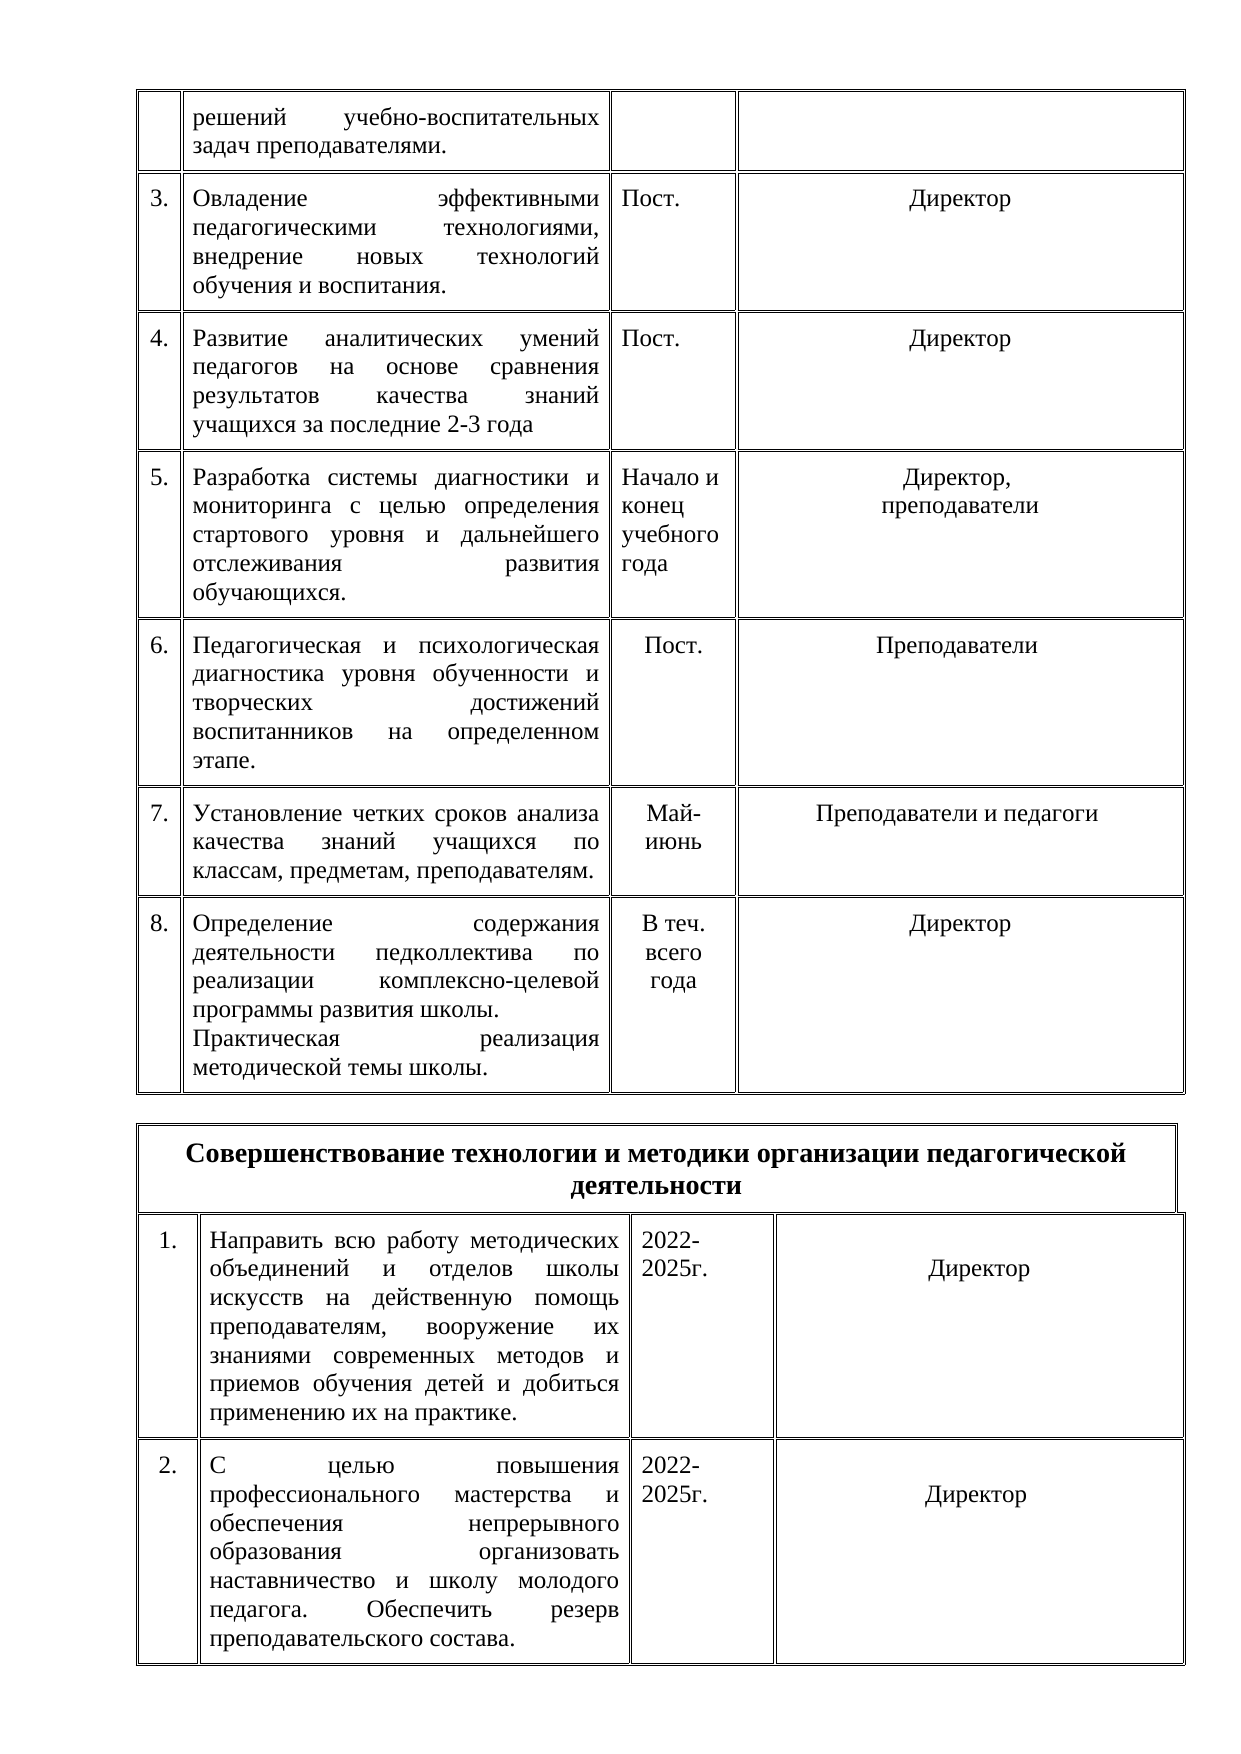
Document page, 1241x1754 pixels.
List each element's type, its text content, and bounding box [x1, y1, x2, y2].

table_cell 1. [139, 1215, 197, 1437]
table_cell 5. [139, 452, 180, 617]
table_cell Педагогическая и психологическая диагностика уровня обученности и творческих достижений воспитанников на определенном этапе. [184, 620, 609, 784]
table_cell Пост. [612, 313, 735, 449]
table_cell 4. [139, 313, 180, 449]
table_cell [612, 92, 735, 170]
table_cell Директор [739, 174, 1183, 309]
table_cell В теч. всего года [612, 898, 735, 1092]
table_cell Пост. [612, 174, 735, 309]
table_cell 2022-2025г. [632, 1215, 773, 1437]
table_cell Преподаватели и педагоги [739, 788, 1183, 895]
table_cell Разработка системы диагностики и мониторинга с целью определения стартового уровня и дальнейшего отслеживания развития обучающихся. [184, 452, 609, 617]
table_cell Май- июнь [612, 788, 735, 895]
table_header Совершенствование технологии и методики организации педагогической деятельности [139, 1126, 1175, 1212]
table_cell 3. [139, 174, 180, 309]
table_cell 2022-2025г. [632, 1440, 773, 1662]
table_cell 6. [139, 620, 180, 784]
table_cell Директор [739, 313, 1183, 449]
table_cell Директор [777, 1215, 1183, 1437]
table_cell Развитие аналитических умений педагогов на основе сравнения результатов качества знаний учащихся за последние 2-3 года [184, 313, 609, 449]
table_cell Овладение эффективными педагогическими технологиями, внедрение новых технологий обучения и воспитания. [184, 174, 609, 309]
table_cell Пост. [612, 620, 735, 784]
table_cell 8. [139, 898, 180, 1092]
table_cell Определение содержания деятельности педколлектива по реализации комплексно-целевой программы развития школы. Практическая реализация методической темы школы. [184, 898, 609, 1092]
table_cell Директор [777, 1440, 1183, 1662]
table_cell Директор [739, 898, 1183, 1092]
table_cell Начало и конец учебного года [612, 452, 735, 617]
table_cell С целью повышения профессионального мастерства и обеспечения непрерывного образования организовать наставничество и школу молодого педагога. Обеспечить резерв преподавательского состава. [201, 1440, 629, 1662]
table_cell Преподаватели [739, 620, 1183, 784]
table_cell Направить всю работу методических объединений и отделов школы искусств на действенную помощь преподавателям, вооружение их знаниями современных методов и приемов обучения детей и добиться применению их на практике. [201, 1215, 629, 1437]
table_cell [739, 92, 1183, 170]
table_header [1178, 1123, 1184, 1212]
table_cell Установление четких сроков анализа качества знаний учащихся по классам, предметам, преподавателям. [184, 788, 609, 895]
table_cell 7. [139, 788, 180, 895]
table_cell Директор, преподаватели [739, 452, 1183, 617]
table_cell [139, 92, 180, 170]
table_cell 2. [139, 1440, 197, 1662]
table_cell решений учебно-воспитательных задач преподавателями. [184, 92, 609, 170]
